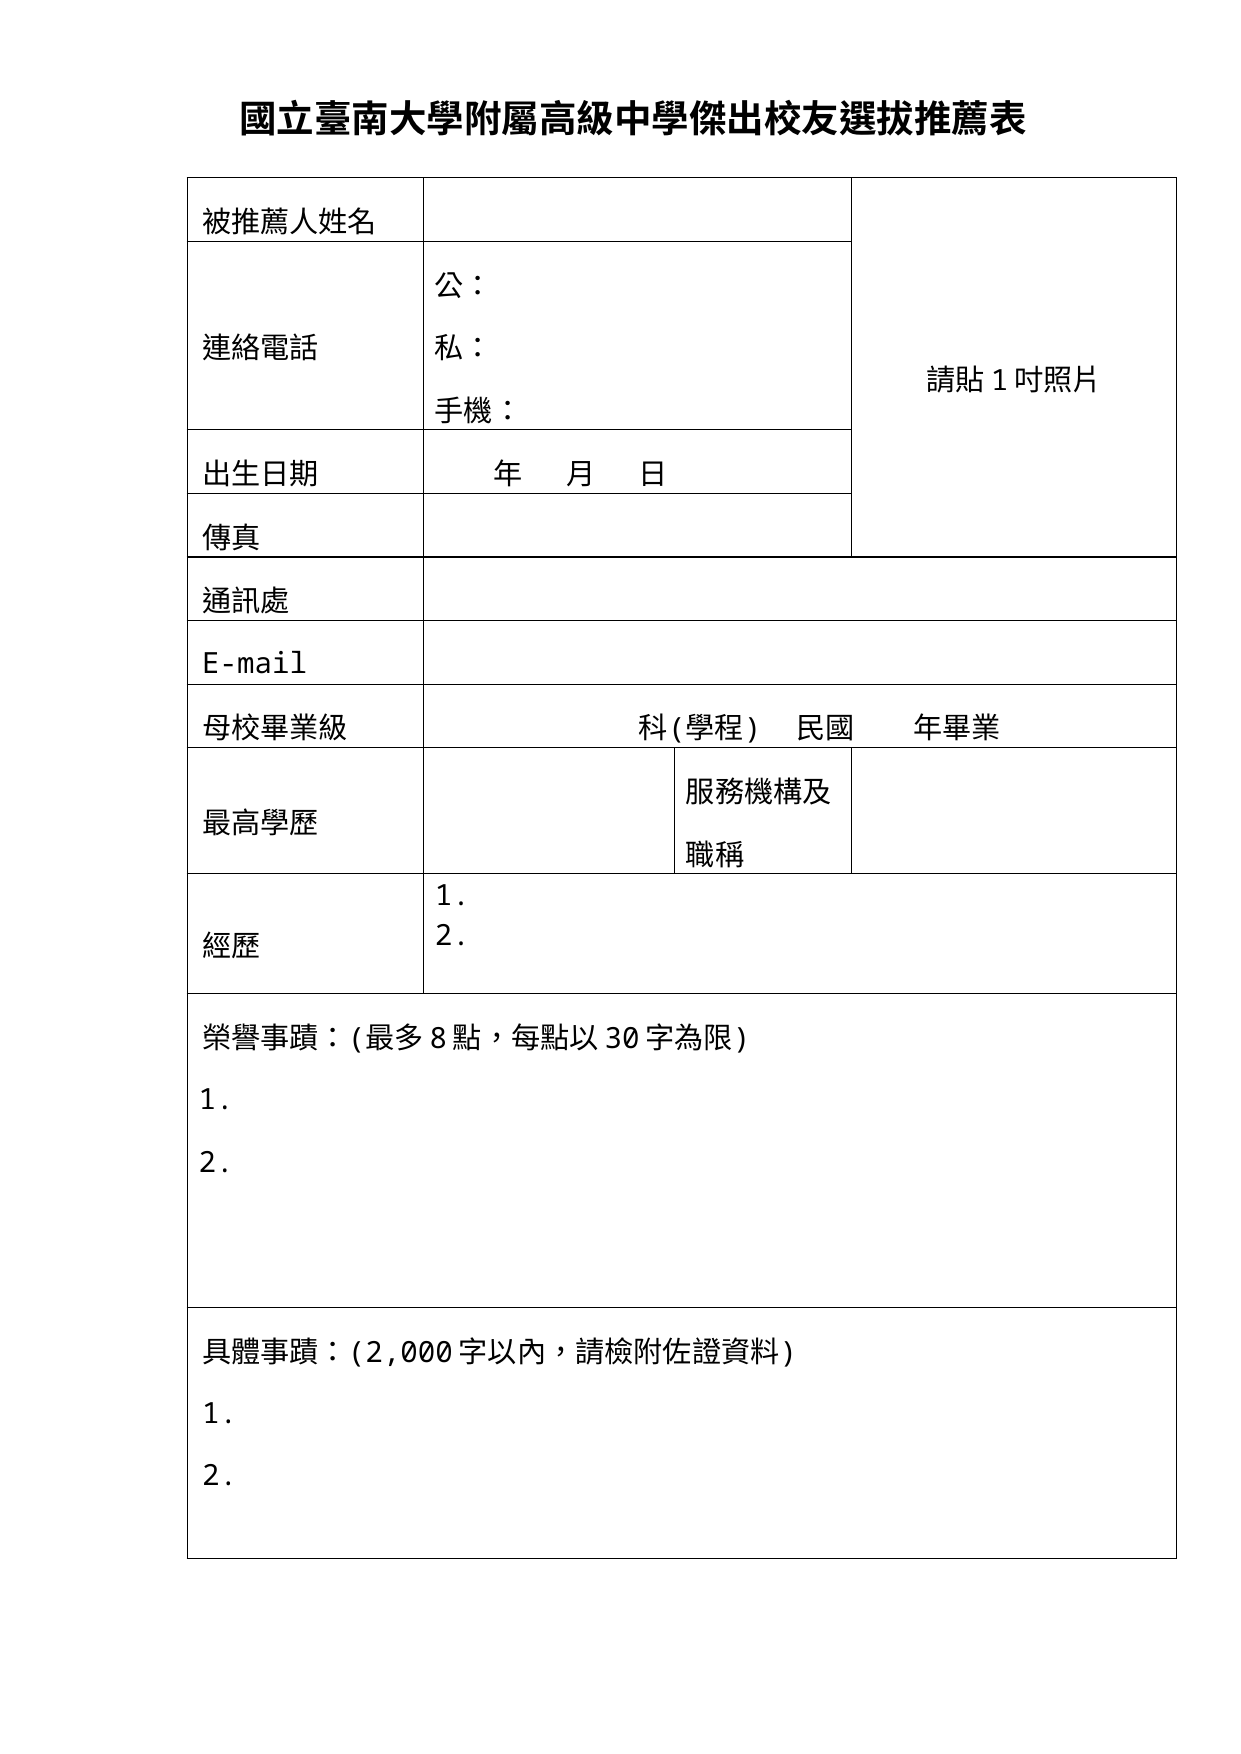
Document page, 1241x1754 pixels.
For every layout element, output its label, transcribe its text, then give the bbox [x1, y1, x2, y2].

table_cell 母校畢業級 [188, 685, 423, 747]
table_cell E-mail [188, 621, 423, 683]
table_cell 通訊處 [188, 558, 423, 620]
table_cell 公： 私： 手機： [424, 242, 851, 429]
table_cell 科(學程) 民國 年畢業 [424, 685, 1176, 747]
table_cell [424, 748, 674, 873]
table_cell 連絡電話 [188, 242, 423, 429]
table_cell 經歷 [188, 874, 423, 993]
table_cell 最高學歷 [188, 748, 423, 873]
table_header 被推薦人姓名 [188, 178, 423, 241]
table_header 請貼1吋照片 [852, 178, 1176, 556]
table_cell 年 月 日 [424, 430, 851, 493]
table_cell [424, 494, 851, 556]
table_cell [424, 558, 1176, 620]
table_cell [852, 748, 1176, 873]
table_cell 傳真 [188, 494, 423, 556]
text 國立臺南大學附屬高級中學傑出校友選拔推薦表 [187, 89, 1078, 143]
table_cell 具體事蹟：(2,000字以內，請檢附佐證資料) 1. 2. [188, 1308, 1176, 1558]
table_header [424, 178, 851, 241]
table_cell 出生日期 [188, 430, 423, 493]
table_cell [424, 621, 1176, 683]
table_cell 榮譽事蹟：(最多8點，每點以30字為限) 1. 2. [188, 994, 1176, 1307]
table_cell 服務機構及職稱 [675, 748, 851, 873]
table_cell 1. 2. [424, 874, 1176, 993]
